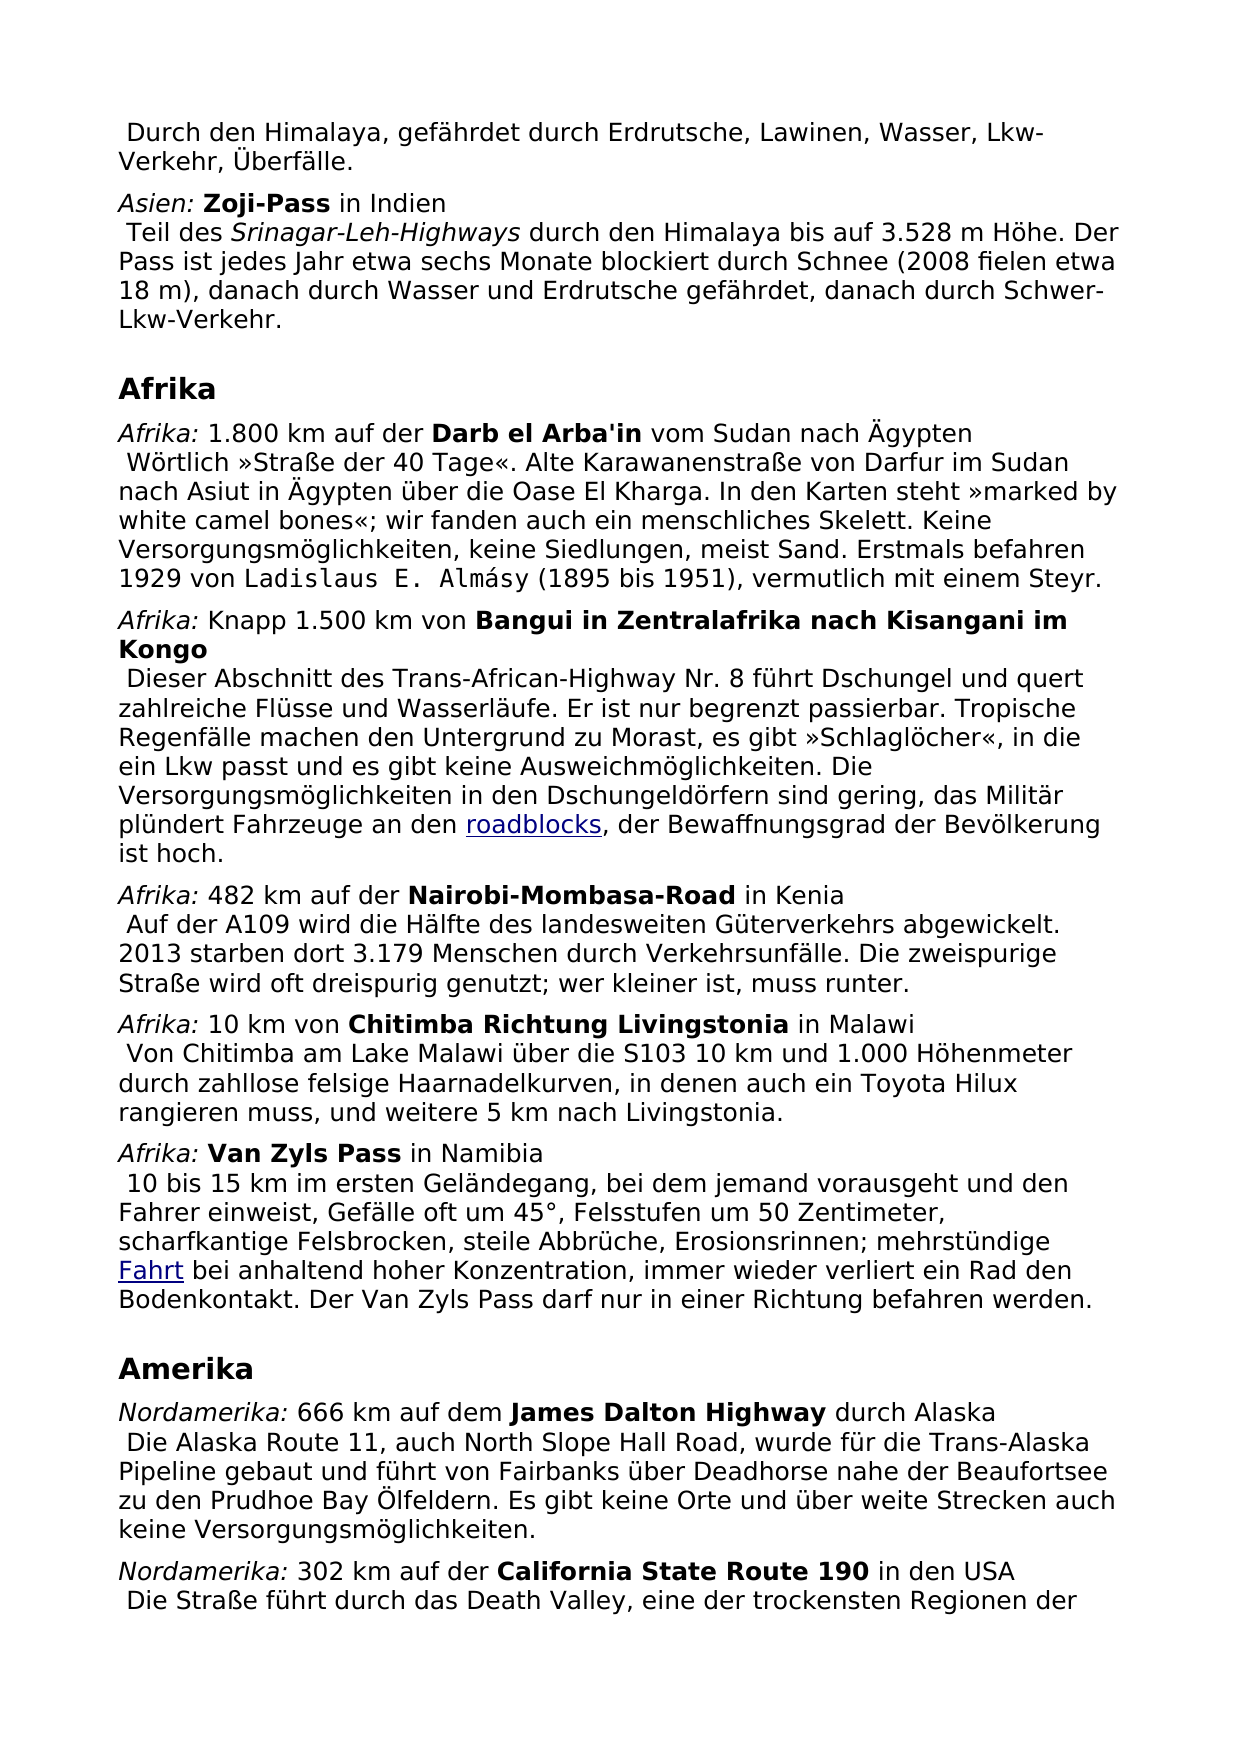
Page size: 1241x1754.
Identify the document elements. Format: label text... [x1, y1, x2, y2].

text Asien: Zoji-Pass in Indien Teil des Srinagar-Leh-Highways durch den Himalaya bis auf 3.528 m Höhe. Der Pass ist jedes Jahr etwa sechs Monate blockiert durch Schnee (2008 fielen etwa 18 m), danach durch Wasser und Erdrutsche gefährdet, danach durch Schwer-Lkw-Verkehr. [118, 189, 1122, 335]
text Afrika: Van Zyls Pass in Namibia 10 bis 15 km im ersten Geländegang, bei dem jemand vorausgeht und den Fahrer einweist, Gefälle oft um 45°, Felsstufen um 50 Zentimeter, scharfkantige Felsbrocken, steile Abbrüche, Erosionsrinnen; mehrstündige Fahrt bei anhaltend hoher Konzentration, immer wieder verliert ein Rad den Bodenkontakt. Der Van Zyls Pass darf nur in einer Richtung befahren werden. [118, 1139, 1122, 1314]
text Nordamerika: 666 km auf dem James Dalton Highway durch Alaska Die Alaska Route 11, auch North Slope Hall Road, wurde für die Trans-Alaska Pipeline gebaut und führt von Fairbanks über Deadhorse nahe der Beaufortsee zu den Prudhoe Bay Ölfeldern. Es gibt keine Orte und über weite Strecken auch keine Versorgungsmöglichkeiten. [118, 1398, 1122, 1544]
text Nordamerika: 302 km auf der California State Route 190 in den USA Die Straße führt durch das Death Valley, eine der trockensten Regionen der [118, 1557, 1122, 1615]
subtitle Amerika [118, 1352, 1122, 1386]
text Afrika: 482 km auf der Nairobi-Mombasa-Road in Kenia Auf der A109 wird die Hälfte des landesweiten Güterverkehrs abgewickelt. 2013 starben dort 3.179 Menschen durch Verkehrsunfälle. Die zweispurige Straße wird oft dreispurig genutzt; wer kleiner ist, muss runter. [118, 881, 1122, 998]
text Afrika: 1.800 km auf der Darb el Arba'in vom Sudan nach Ägypten Wörtlich »Straße der 40 Tage«. Alte Karawanenstraße von Darfur im Sudan nach Asiut in Ägypten über die Oase El Kharga. In den Karten steht »marked by white camel bones«; wir fanden auch ein menschliches Skelett. Keine Versorgungsmöglichkeiten, keine Siedlungen, meist Sand. Erstmals befahren 1929 von Ladislaus E. Almásy (1895 bis 1951), vermutlich mit einem Steyr. [118, 419, 1122, 594]
text Durch den Himalaya, gefährdet durch Erdrutsche, Lawinen, Wasser, Lkw-Verkehr, Überfälle. [118, 118, 1122, 176]
text Afrika: 10 km von Chitimba Richtung Livingstonia in Malawi Von Chitimba am Lake Malawi über die S103 10 km und 1.000 Höhenmeter durch zahllose felsige Haarnadelkurven, in denen auch ein Toyota Hilux rangieren muss, und weitere 5 km nach Livingstonia. [118, 1010, 1122, 1127]
text Afrika: Knapp 1.500 km von Bangui in Zentralafrika nach Kisangani im Kongo Dieser Abschnitt des Trans-African-Highway Nr. 8 führt Dschungel und quert zahlreiche Flüsse und Wasserläufe. Er ist nur begrenzt passierbar. Tropische Regenfälle machen den Untergrund zu Morast, es gibt »Schlaglöcher«, in die ein Lkw passt und es gibt keine Ausweichmöglichkeiten. Die Versorgungsmöglichkeiten in den Dschungeldörfern sind gering, das Militär plündert Fahrzeuge an den roadblocks, der Bewaffnungsgrad der Bevölkerung ist hoch. [118, 606, 1122, 869]
subtitle Afrika [118, 372, 1122, 406]
